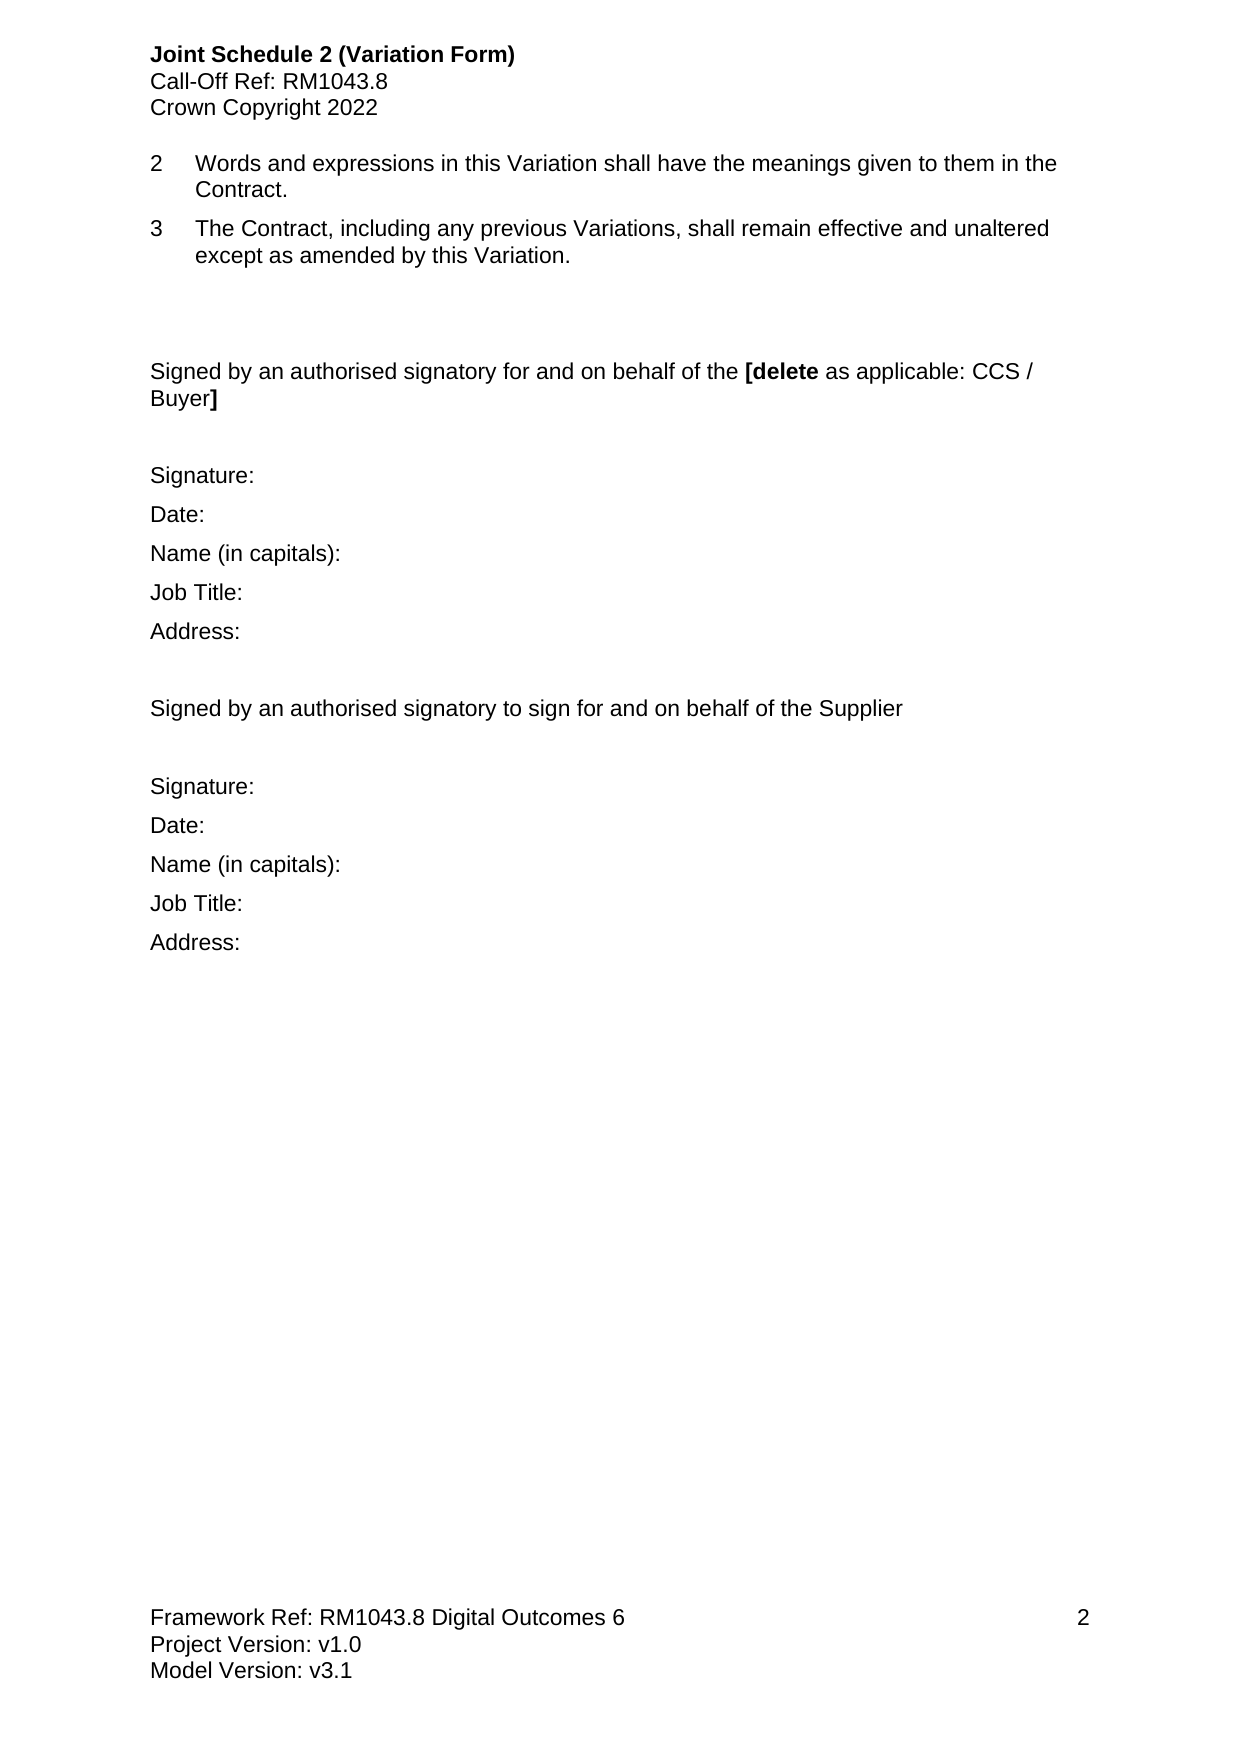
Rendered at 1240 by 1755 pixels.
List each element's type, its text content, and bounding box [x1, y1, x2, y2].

list The Contract, including any previous Variations, shall remain effective and unaltered except as amended by this Variation. [150, 215, 1089, 268]
text Signature: [150, 462, 1089, 488]
text Signed by an authorised signatory to sign for and on behalf of the Supplier [150, 695, 1089, 722]
text Name (in capitals): [150, 851, 1089, 877]
list Words and expressions in this Variation shall have the meanings given to them in the Contract. [150, 150, 1089, 203]
text Date: [150, 501, 1089, 527]
text Address: [150, 928, 1089, 955]
text Job Title: [150, 889, 1089, 916]
text Address: [150, 618, 1089, 644]
text Name (in capitals): [150, 540, 1089, 566]
text Signature: [150, 773, 1089, 799]
text Date: [150, 812, 1089, 838]
text Signed by an authorised signatory for and on behalf of the [delete as applicable: CCS / Buyer] [150, 358, 1089, 411]
text Job Title: [150, 579, 1089, 605]
